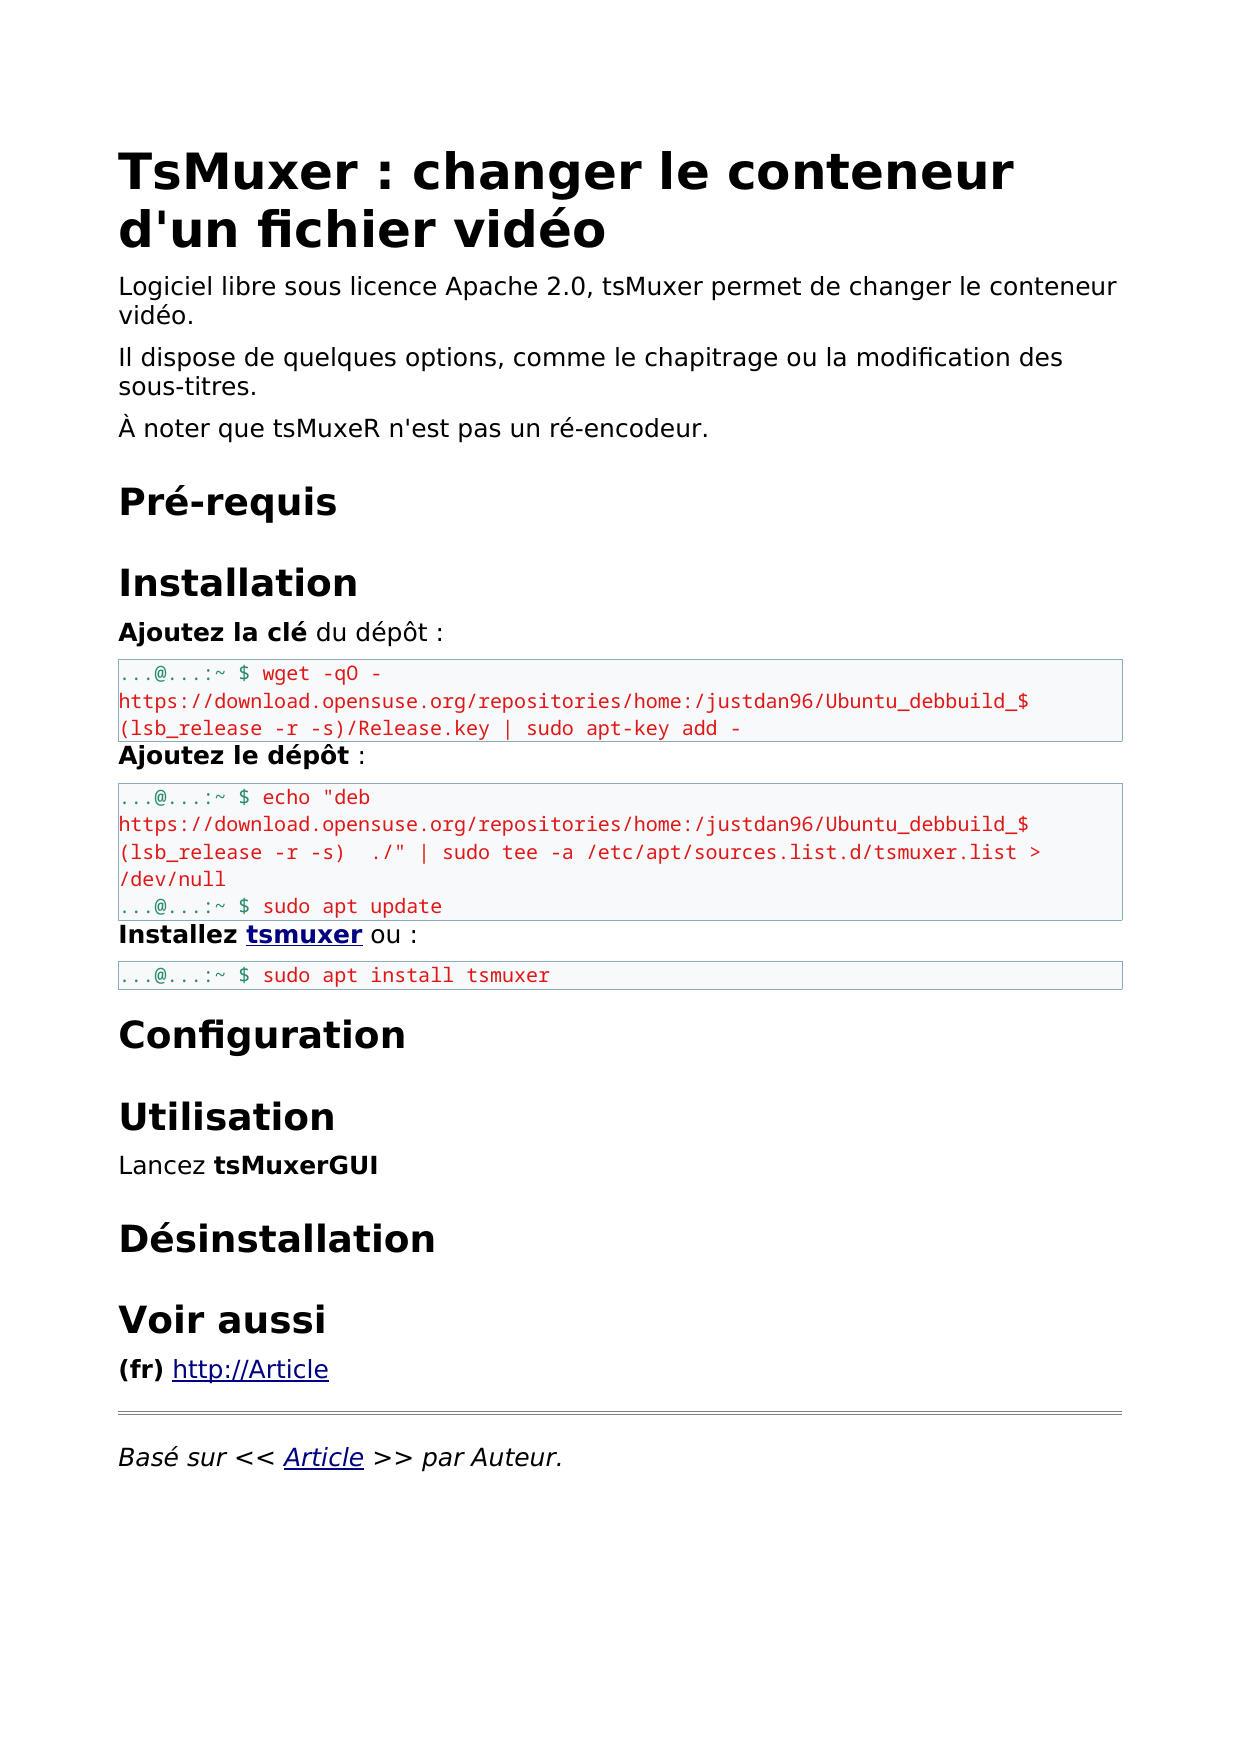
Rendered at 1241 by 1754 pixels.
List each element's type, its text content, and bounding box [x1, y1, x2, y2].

text Il dispose de quelques options, comme le chapitrage ou la modification des sous-titres. [118, 343, 1122, 401]
text À noter que tsMuxeR n'est pas un ré-encodeur. [118, 414, 1122, 443]
subtitle Pré-requis [118, 480, 1122, 524]
text ...@...:~ $ wget -qO - https://download.opensuse.org/repositories/home:/justdan96/Ubuntu_debbuild_$(lsb_release -r -s)/Release.key | sudo apt-key add - [119, 660, 1122, 741]
subtitle Voir aussi [118, 1299, 1122, 1343]
text Basé sur << Article >> par Auteur. [118, 1443, 1122, 1472]
subtitle TsMuxer : changer le conteneur d'un fichier vidéo [118, 143, 1122, 259]
text ...@...:~ $ sudo apt install tsmuxer [119, 962, 1122, 989]
subtitle Installation [118, 562, 1122, 605]
subtitle Configuration [118, 1014, 1122, 1058]
text ...@...:~ $ echo "deb https://download.opensuse.org/repositories/home:/justdan96/Ubuntu_debbuild_$(lsb_release -r -s) ./" | sudo tee -a /etc/apt/sources.list.d/tsmuxer.list > /dev/null ...@...:~ $ sudo apt update [119, 784, 1122, 920]
text Ajoutez le dépôt : [118, 742, 1122, 771]
text (fr) http://Article [118, 1355, 1122, 1384]
subtitle Utilisation [118, 1095, 1122, 1139]
text Ajoutez la clé du dépôt : [118, 618, 1122, 647]
text Logiciel libre sous licence Apache 2.0, tsMuxer permet de changer le conteneur vidéo. [118, 272, 1122, 330]
text Installez tsmuxer ou : [118, 921, 1122, 949]
subtitle Désinstallation [118, 1218, 1122, 1262]
text Lancez tsMuxerGUI [118, 1151, 1122, 1180]
